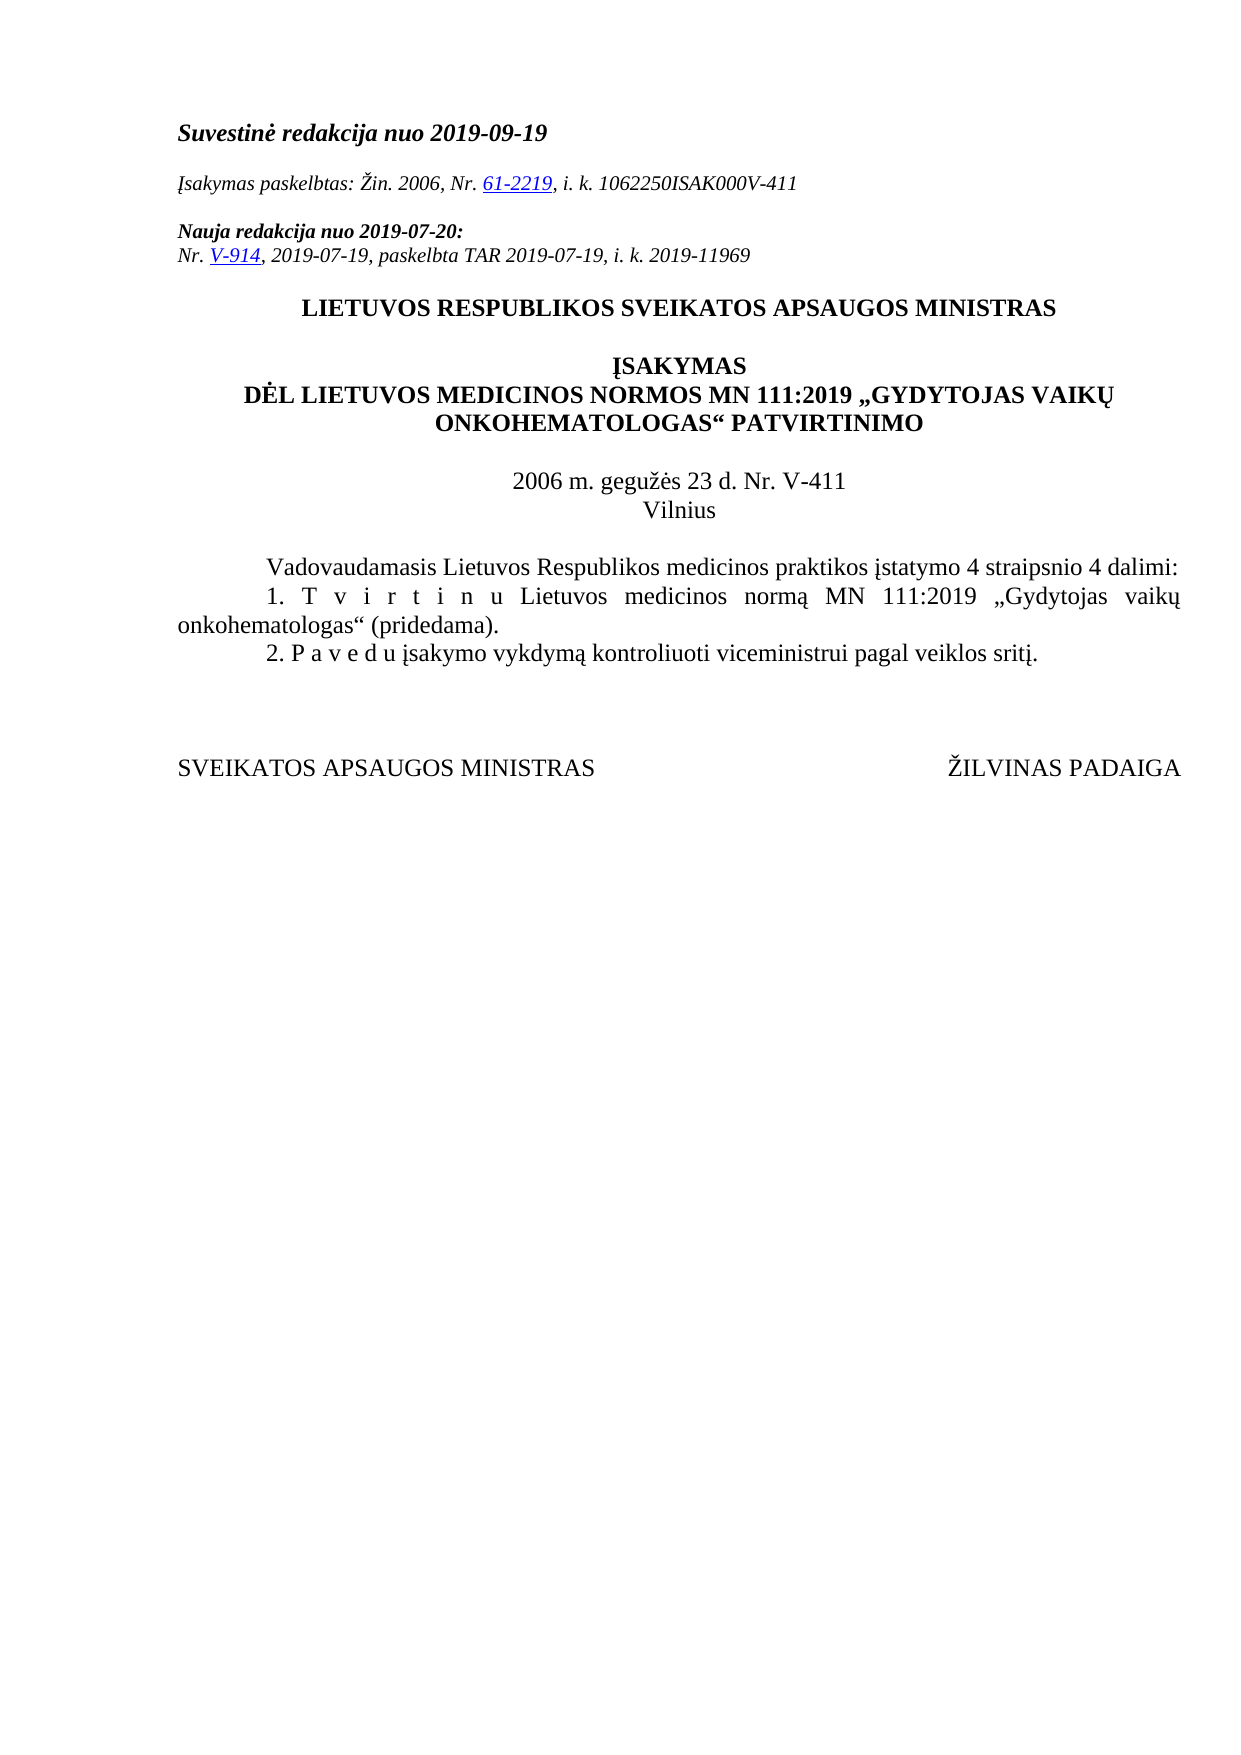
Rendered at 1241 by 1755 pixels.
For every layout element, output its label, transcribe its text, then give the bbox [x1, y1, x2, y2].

text Įsakymas paskelbtas: Žin. 2006, Nr. 61-2219, i. k. 1062250ISAK000V-411 [177, 171, 1181, 195]
text Nr. V-914, 2019-07-19, paskelbta TAR 2019-07-19, i. k. 2019-11969 [177, 243, 1181, 267]
text Suvestinė redakcija nuo 2019-09-19 [177, 118, 1181, 147]
text SVEIKATOS APSAUGOS MINISTRAS ŽILVINAS PADAIGA [177, 753, 1181, 782]
text 2006 m. gegužės 23 d. Nr. V-411 [177, 466, 1181, 495]
text DĖL LIETUVOS MEDICINOS NORMOS MN 111:2019 „GYDYTOJAS VAIKŲ ONKOHEMATOLOGAS“ PATVIRTINIMO [177, 380, 1181, 437]
text LIETUVOS RESPUBLIKOS SVEIKATOS APSAUGOS MINISTRAS [177, 293, 1181, 322]
text ĮSAKYMAS [177, 351, 1181, 380]
text Vadovaudamasis Lietuvos Respublikos medicinos praktikos įstatymo 4 straipsnio 4 dalimi: [177, 552, 1181, 581]
text 1. T v i r t i n u Lietuvos medicinos normą MN 111:2019 „Gydytojas vaikų onkohematologas“ (pridedama). [177, 581, 1181, 638]
text Nauja redakcija nuo 2019-07-20: [177, 219, 1181, 243]
text Vilnius [177, 495, 1181, 523]
text 2. P a v e d u įsakymo vykdymą kontroliuoti viceministrui pagal veiklos sritį. [177, 638, 1181, 667]
